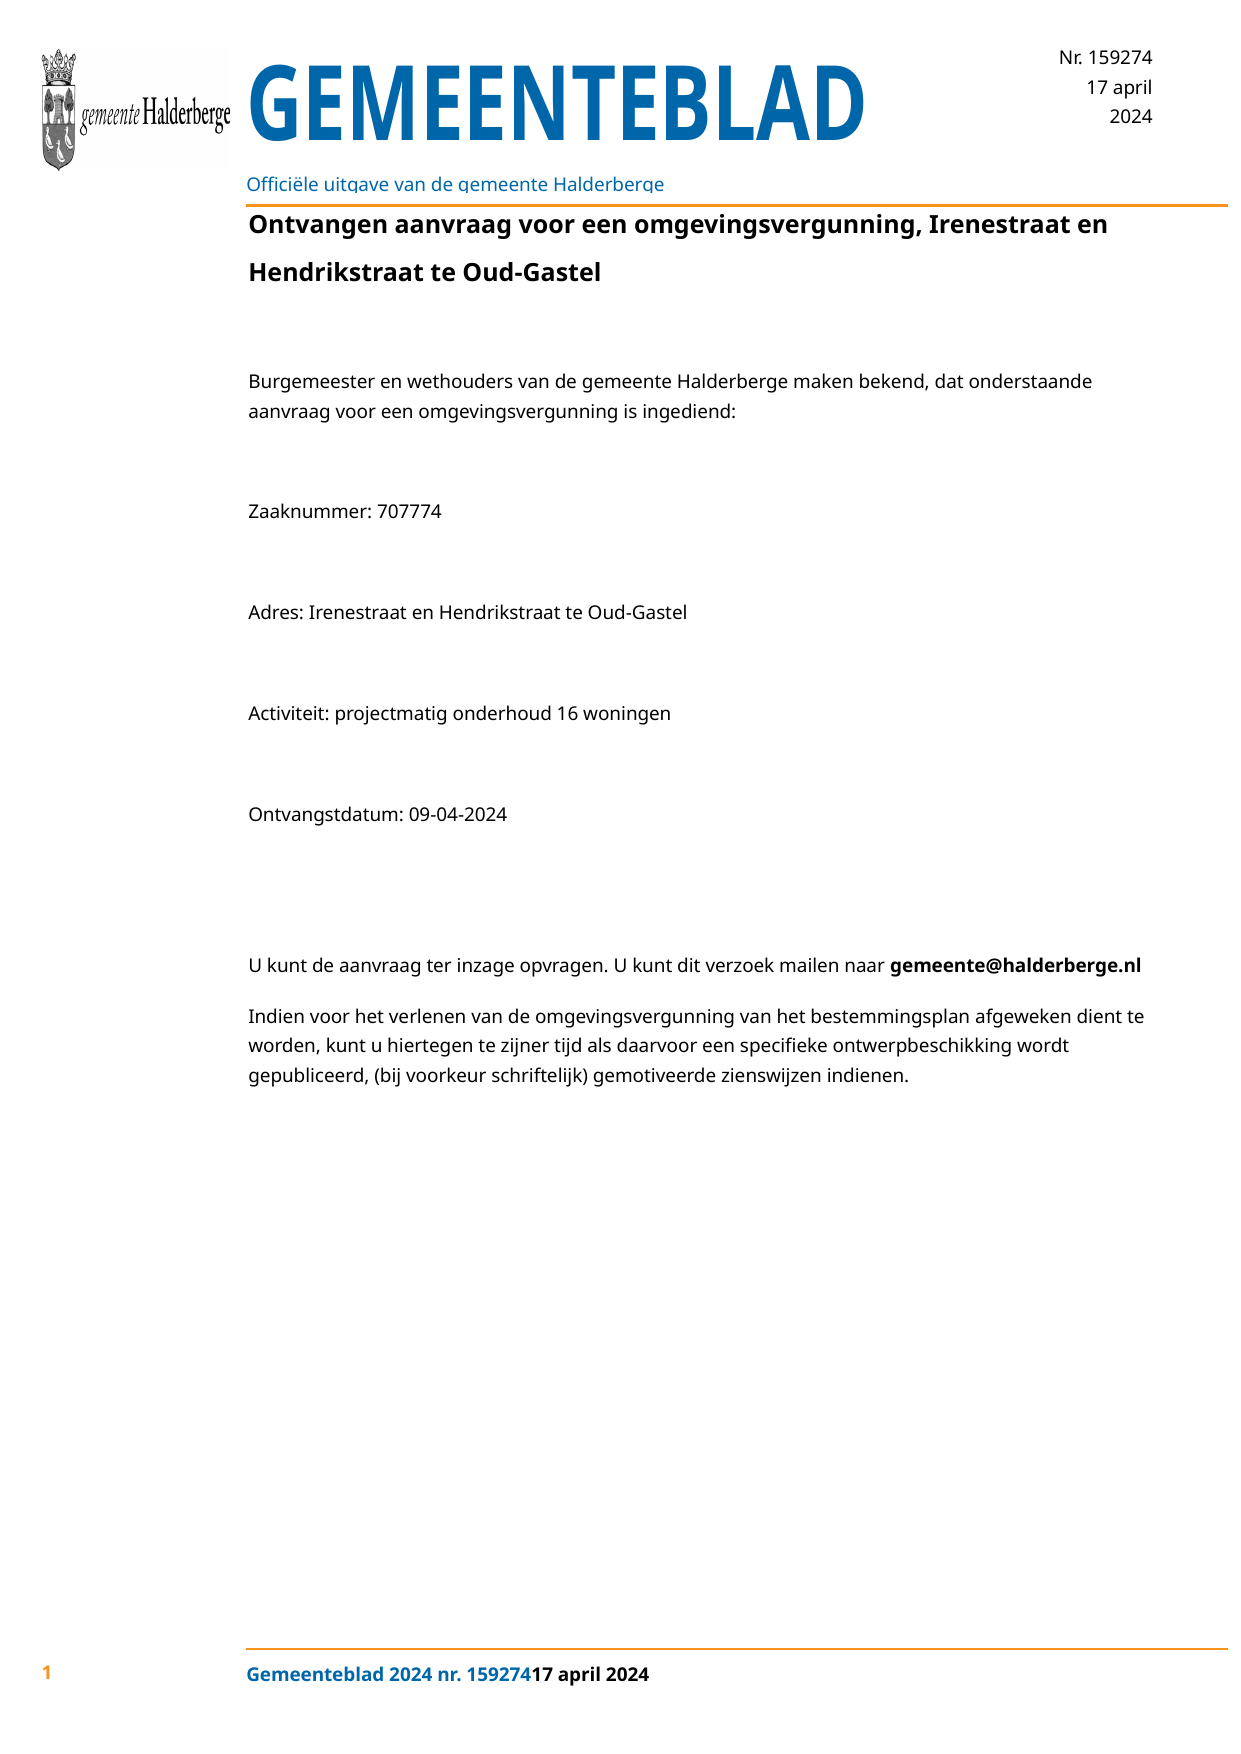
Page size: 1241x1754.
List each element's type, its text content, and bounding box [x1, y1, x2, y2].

text Zaaknummer: 707774 [248, 499, 1152, 524]
text Adres: Irenestraat en Hendrikstraat te Oud-Gastel [248, 599, 1152, 625]
text Activiteit: projectmatig onderhoud 16 woningen [248, 700, 1152, 726]
picture [41, 47, 231, 172]
text U kunt de aanvraag ter inzage opvragen. U kunt dit verzoek mailen naar gemeente@halderberge.nl [248, 952, 1152, 978]
text Ontvangen aanvraag voor een omgevingsvergunning, Irenestraat en Hendrikstraat te Oud-Gastel [248, 207, 1152, 288]
text Indien voor het verlenen van de omgevingsvergunning van het bestemmingsplan afgeweken dient te worden, kunt u hiertegen te zijner tijd als daarvoor een specifieke ontwerpbeschikking wordt gepubliceerd, (bij voorkeur schriftelijk) gemotiveerde zienswijzen indienen. [248, 1003, 1152, 1088]
text Ontvangstdatum: 09-04-2024 [248, 801, 1152, 827]
text Burgemeester en wethouders van de gemeente Halderberge maken bekend, dat onderstaande aanvraag voor een omgevingsvergunning is ingediend: [248, 368, 1152, 424]
